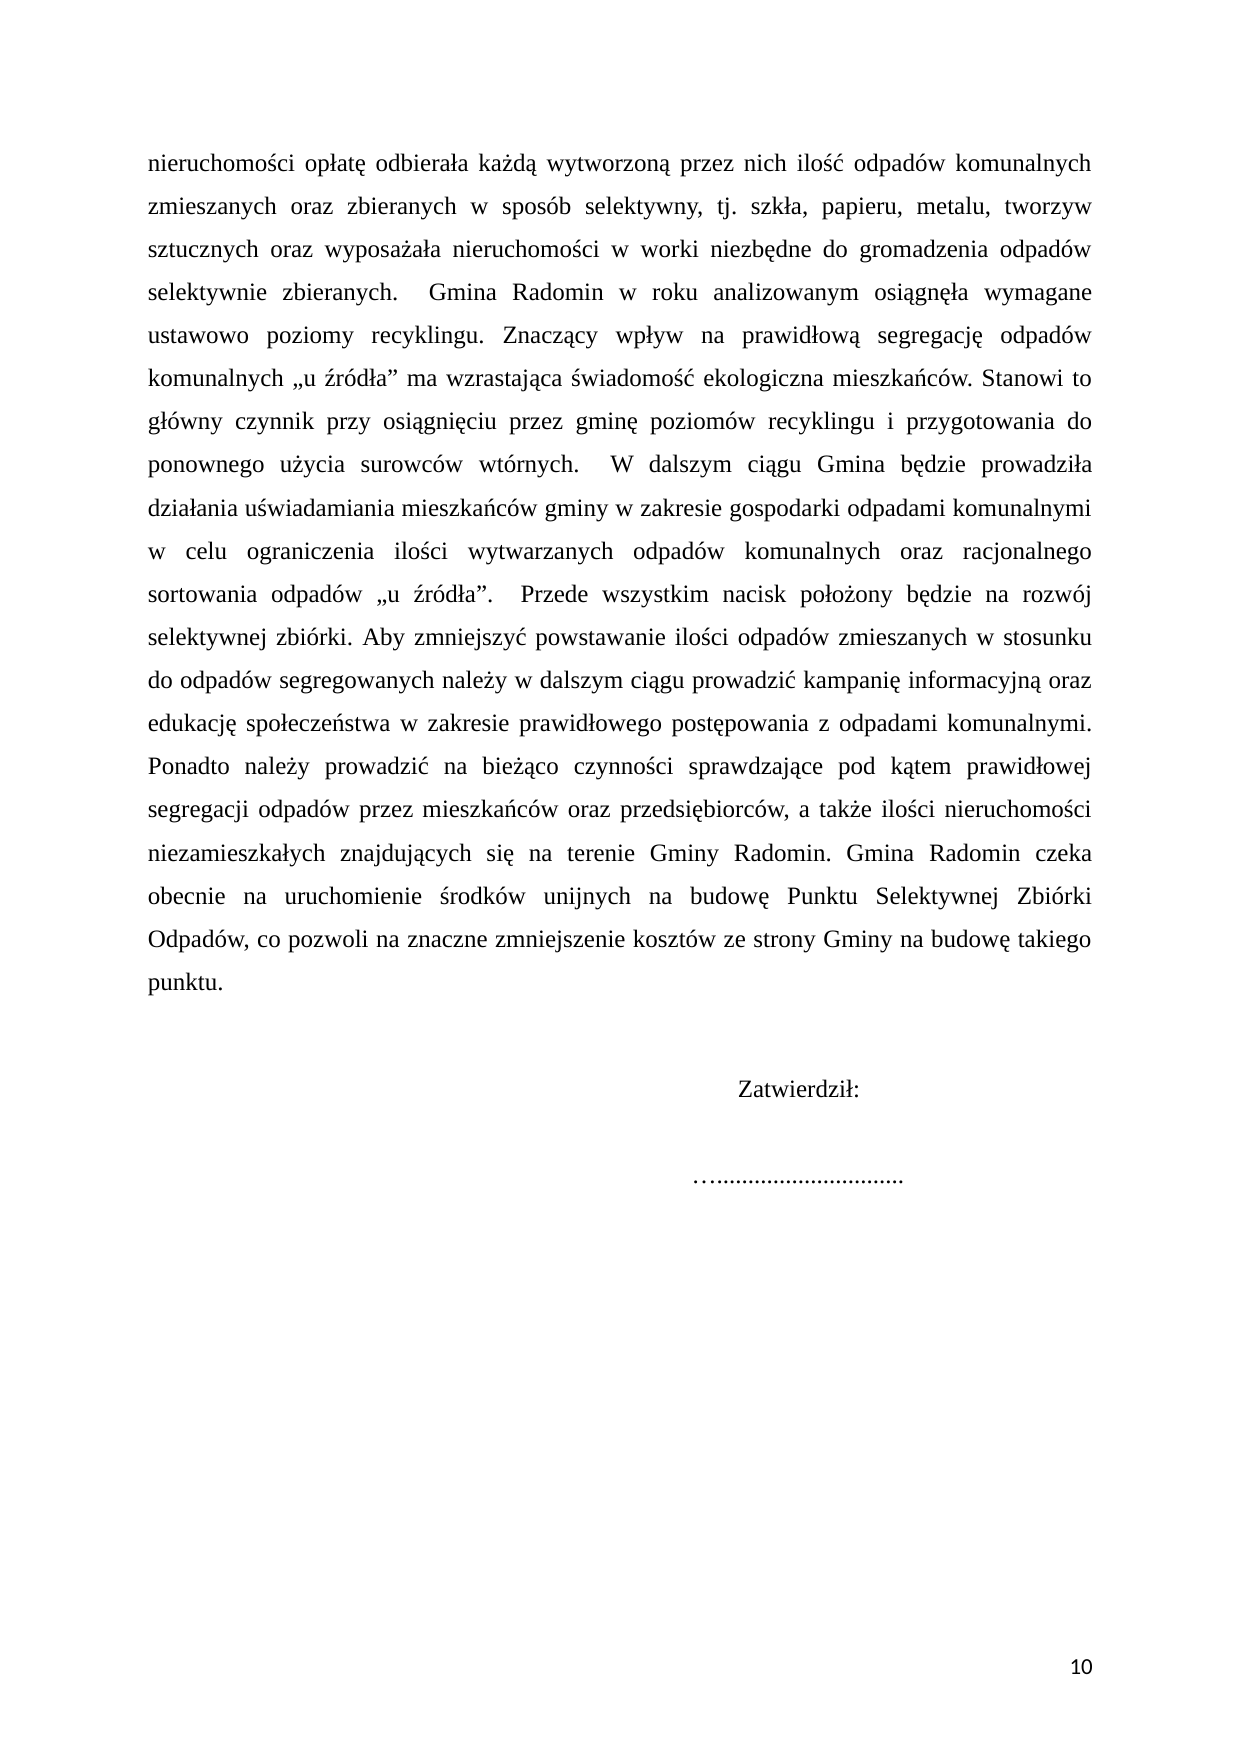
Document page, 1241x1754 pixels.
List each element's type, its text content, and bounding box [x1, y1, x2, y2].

text ….............................. [148, 1160, 1093, 1189]
text Zatwierdził: [148, 1074, 1093, 1103]
text nieruchomości opłatę odbierała każdą wytworzoną przez nich ilość odpadów komunalnych zmieszanych oraz zbieranych w sposób selektywny, tj. szkła, papieru, metalu, tworzyw sztucznych oraz wyposażała nieruchomości w worki niezbędne do gromadzenia odpadów selektywnie zbieranych. Gmina Radomin w roku analizowanym osiągnęła wymagane ustawowo poziomy recyklingu. Znaczący wpływ na prawidłową segregację odpadów komunalnych „u źródła” ma wzrastająca świadomość ekologiczna mieszkańców. Stanowi to główny czynnik przy osiągnięciu przez gminę poziomów recyklingu i przygotowania do ponownego użycia surowców wtórnych. W dalszym ciągu Gmina będzie prowadziła działania uświadamiania mieszkańców gminy w zakresie gospodarki odpadami komunalnymi w celu ograniczenia ilości wytwarzanych odpadów komunalnych oraz racjonalnego sortowania odpadów „u źródła”. Przede wszystkim nacisk położony będzie na rozwój selektywnej zbiórki. Aby zmniejszyć powstawanie ilości odpadów zmieszanych w stosunku do odpadów segregowanych należy w dalszym ciągu prowadzić kampanię informacyjną oraz edukację społeczeństwa w zakresie prawidłowego postępowania z odpadami komunalnymi. Ponadto należy prowadzić na bieżąco czynności sprawdzające pod kątem prawidłowej segregacji odpadów przez mieszkańców oraz przedsiębiorców, a także ilości nieruchomości niezamieszkałych znajdujących się na terenie Gminy Radomin. Gmina Radomin czeka obecnie na uruchomienie środków unijnych na budowę Punktu Selektywnej Zbiórki Odpadów, co pozwoli na znaczne zmniejszenie kosztów ze strony Gminy na budowę takiego punktu. [148, 148, 1093, 996]
